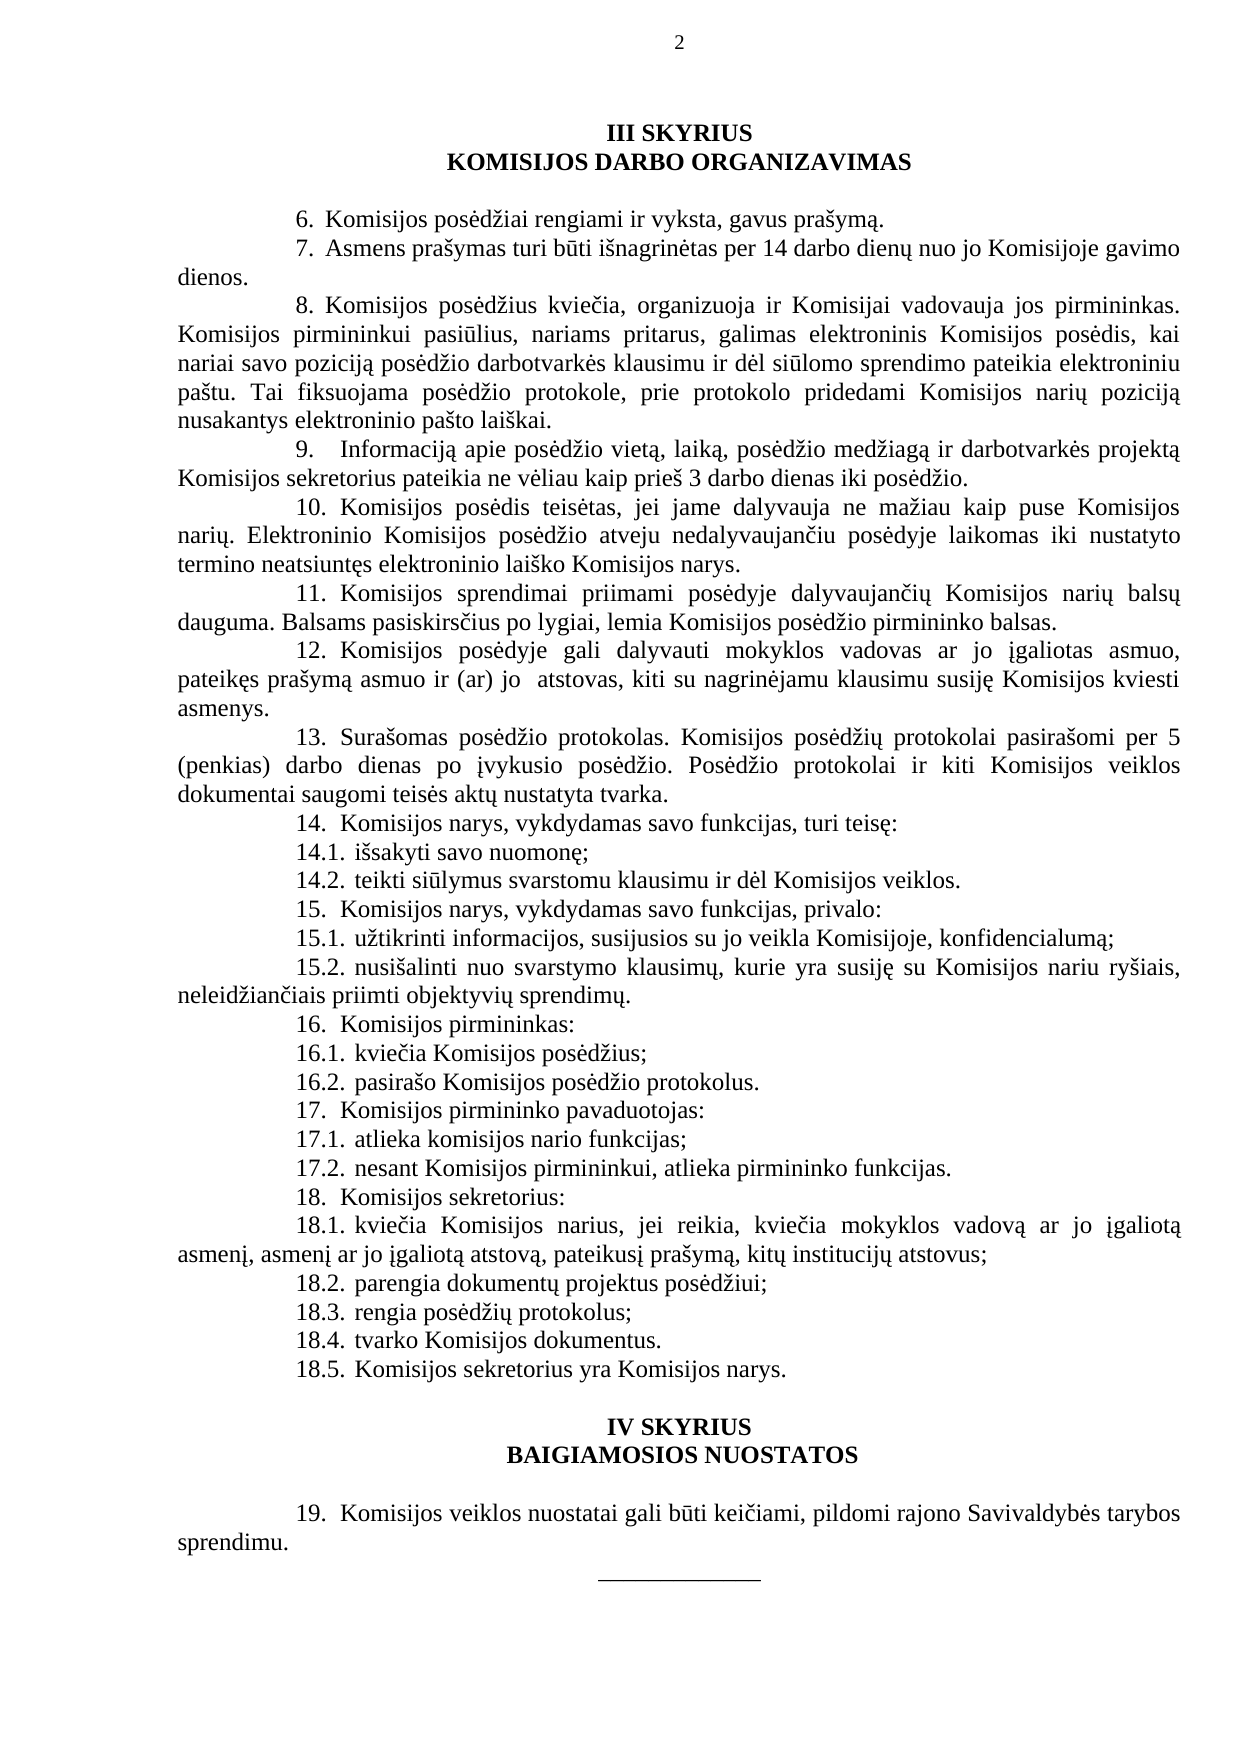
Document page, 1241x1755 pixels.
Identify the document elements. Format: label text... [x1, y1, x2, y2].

text 14.2. teikti siūlymus svarstomu klausimu ir dėl Komisijos veiklos. [177, 866, 1181, 894]
text 17.1. atlieka komisijos nario funkcijas; [177, 1124, 1181, 1153]
text 18.3. rengia posėdžių protokolus; [177, 1297, 1181, 1326]
text 15.2. nusišalinti nuo svarstymo klausimų, kurie yra susiję su Komisijos nariu ryšiais, neleidžiančiais priimti objektyvių sprendimų. [177, 952, 1181, 1009]
text 17. Komisijos pirmininko pavaduotojas: [177, 1096, 1181, 1124]
text 17.2. nesant Komisijos pirmininkui, atlieka pirmininko funkcijas. [177, 1153, 1181, 1182]
text 18.4. tvarko Komisijos dokumentus. [177, 1326, 1181, 1354]
text 9. Informaciją apie posėdžio vietą, laiką, posėdžio medžiagą ir darbotvarkės projektą Komisijos sekretorius pateikia ne vėliau kaip prieš 3 darbo dienas iki posėdžio. [177, 434, 1181, 492]
text 15. Komisijos narys, vykdydamas savo funkcijas, privalo: [177, 894, 1181, 923]
text 6. Komisijos posėdžiai rengiami ir vyksta, gavus prašymą. [177, 204, 1181, 233]
text 16. Komisijos pirmininkas: [177, 1009, 1181, 1038]
text 8. Komisijos posėdžius kviečia, organizuoja ir Komisijai vadovauja jos pirmininkas. Komisijos pirmininkui pasiūlius, nariams pritarus, galimas elektroninis Komisijos posėdis, kai nariai savo poziciją posėdžio darbotvarkės klausimu ir dėl siūlomo sprendimo pateikia elektroniniu paštu. Tai fiksuojama posėdžio protokole, prie protokolo pridedami Komisijos narių poziciją nusakantys elektroninio pašto laiškai. [177, 291, 1181, 434]
text 7. Asmens prašymas turi būti išnagrinėtas per 14 darbo dienų nuo jo Komisijoje gavimo dienos. [177, 233, 1181, 291]
text 11. Komisijos sprendimai priimami posėdyje dalyvaujančių Komisijos narių balsų dauguma. Balsams pasiskirsčius po lygiai, lemia Komisijos posėdžio pirmininko balsas. [177, 578, 1181, 636]
text 12. Komisijos posėdyje gali dalyvauti mokyklos vadovas ar jo įgaliotas asmuo, pateikęs prašymą asmuo ir (ar) jo atstovas, kiti su nagrinėjamu klausimu susiję Komisijos kviesti asmenys. [177, 636, 1181, 722]
text III SKYRIUS [177, 118, 1181, 147]
text 18.5. Komisijos sekretorius yra Komisijos narys. [177, 1354, 1181, 1383]
text 18.1. kviečia Komisijos narius, jei reikia, kviečia mokyklos vadovą ar jo įgaliotą asmenį, asmenį ar jo įgaliotą atstovą, pateikusį prašymą, kitų institucijų atstovus; [177, 1211, 1181, 1268]
text 16.2. pasirašo Komisijos posėdžio protokolus. [177, 1067, 1181, 1096]
text 10. Komisijos posėdis teisėtas, jei jame dalyvauja ne mažiau kaip puse Komisijos narių. Elektroninio Komisijos posėdžio atveju nedalyvaujančiu posėdyje laikomas iki nustatyto termino neatsiuntęs elektroninio laiško Komisijos narys. [177, 492, 1181, 578]
text _____________ [177, 1556, 1181, 1584]
text 18. Komisijos sekretorius: [177, 1182, 1181, 1211]
text 18.2. parengia dokumentų projektus posėdžiui; [177, 1268, 1181, 1297]
text 14.1. išsakyti savo nuomonę; [177, 837, 1181, 866]
text KOMISIJOS DARBO ORGANIZAVIMAS [177, 147, 1181, 176]
text 14. Komisijos narys, vykdydamas savo funkcijas, turi teisę: [177, 808, 1181, 837]
text 16.1. kviečia Komisijos posėdžius; [177, 1038, 1181, 1067]
text 13. Surašomas posėdžio protokolas. Komisijos posėdžių protokolai pasirašomi per 5 (penkias) darbo dienas po įvykusio posėdžio. Posėdžio protokolai ir kiti Komisijos veiklos dokumentai saugomi teisės aktų nustatyta tvarka. [177, 722, 1181, 808]
text 15.1. užtikrinti informacijos, susijusios su jo veikla Komisijoje, konfidencialumą; [177, 923, 1181, 952]
text BAIGIAMOSIOS NUOSTATOS [177, 1441, 1181, 1469]
text IV SKYRIUS [177, 1412, 1181, 1441]
text 19. Komisijos veiklos nuostatai gali būti keičiami, pildomi rajono Savivaldybės tarybos sprendimu. [177, 1498, 1181, 1556]
